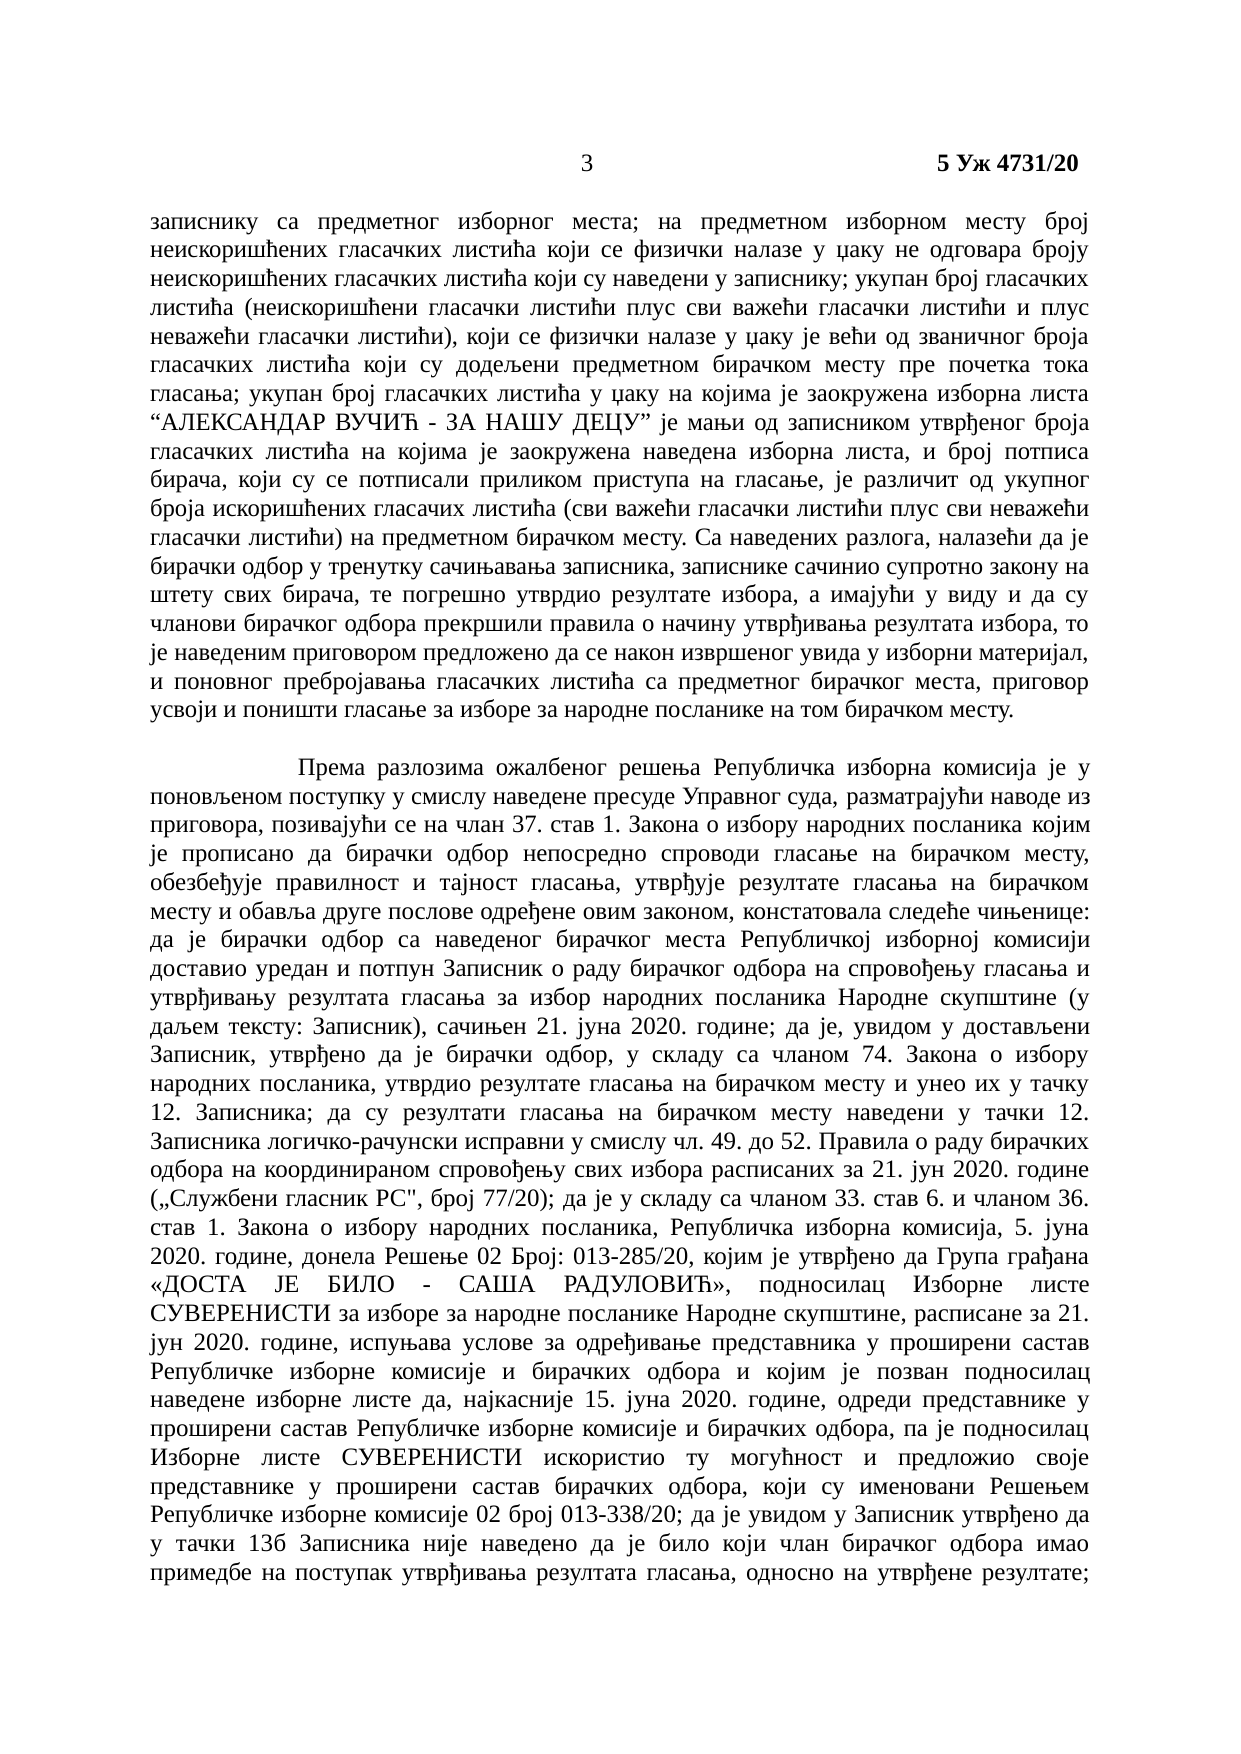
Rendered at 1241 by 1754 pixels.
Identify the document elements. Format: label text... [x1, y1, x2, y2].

text Према разлозима ожалбеног решења Републичка изборна комисија је у поновљеном поступку у смислу наведене пресуде Управног суда, разматрајући наводе из приговора, позивајући се на члан 37. став 1. Закона о избору народних посланика којим је прописано да бирачки одбор непосредно спроводи гласање на бирачком месту, обезбеђује правилност и тајност гласања, утврђује резултате гласања на бирачком месту и обавља друге послове одређене овим законом, констатовала следеће чињенице: да је бирачки одбор са наведеног бирачког места Републичкој изборној комисији доставио уредан и потпун Записник о раду бирачког одбора на спровођењу гласања и утврђивању резултата гласања за избор народних посланика Народне скупштине (у даљем тексту: Записник), сачињен 21. јуна 2020. године; да је, увидом у достављени Записник, утврђено да је бирачки одбор, у складу са чланом 74. Закона о избору народних посланика, утврдио резултате гласања на бирачком месту и унео их у тачку 12. Записника; да су резултати гласања на бирачком месту наведени у тачки 12. Записника логичко-рачунски исправни у смислу чл. 49. до 52. Правила о раду бирачких одбора на координираном спровођењу свих избора расписаних за 21. јун 2020. године („Службени гласник РС", број 77/20); да је у складу са чланом 33. став 6. и чланом 36. став 1. Закона о избору народних посланика, Републичка изборна комисија, 5. јуна 2020. године, донела Решење 02 Број: 013-285/20, којим је утврђено да Група грађана «ДОСТА ЈЕ БИЛО - САША РАДУЛОВИЋ», подносилац Изборне листе СУВЕРЕНИСТИ за изборе за народне посланике Народне скупштине, расписане за 21. јун 2020. године, испуњава услове за одређивање представника у проширени састав Републичке изборне комисије и бирачких одбора и којим је позван подносилац наведене изборне листе да, најкасније 15. јуна 2020. године, одреди представнике у проширени састав Републичке изборне комисије и бирачких одбора, па је подносилац Изборне листе СУВЕРЕНИСТИ искористио ту могућност и предложио своје представнике у проширени састав бирачких одбора, који су именовани Решењем Републичке изборне комисије 02 број 013-338/20; да је увидом у Записник утврђено да у тачки 13б Записника није наведено да је било који члан бирачког одбора имао примедбе на поступак утврђивања резултата гласања, односно на утврђене резултате; [150, 752, 1091, 1586]
text записнику са предметног изборног места; на предметном изборном месту број неискоришћених гласачких листића који се физички налазе у џаку не одговара броју неискоришћених гласачких листића који су наведени у записнику; укупан број гласачких листића (неискоришћени гласачки листићи плус сви важећи гласачки листићи и плус неважећи гласачки листићи), који се физички налазе у џаку је већи од званичног броја гласачких листића који су додељени предметном бирачком месту пре почетка тока гласања; укупан број гласачких листића у џаку на којима је заокружена изборна листа “АЛЕКСАНДАР ВУЧИЋ - ЗА НАШУ ДЕЦУ” је мањи од записником утврђеног броја гласачких листића на којима је заокружена наведена изборна листа, и број потписа бирача, који су се потписали приликом приступа на гласање, је различит од укупног броја искоришћених гласачих листића (сви важећи гласачки листићи плус сви неважећи гласачки листићи) на предметном бирачком месту. Са наведених разлога, налазећи да је бирачки одбор у тренутку сачињавања записника, записнике сачинио супротно закону на штету свих бирача, те погрешно утврдио резултате избора, а имајући у виду и да су чланови бирачког одбора прекршили правила о начину утврђивања резултата избора, то је наведеним приговором предложено да се након извршеног увида у изборни материјал, и поновног пребројавања гласачких листића са предметног бирачког места, приговор усвоји и поништи гласање за изборе за народне посланике на том бирачком месту. [150, 206, 1091, 723]
